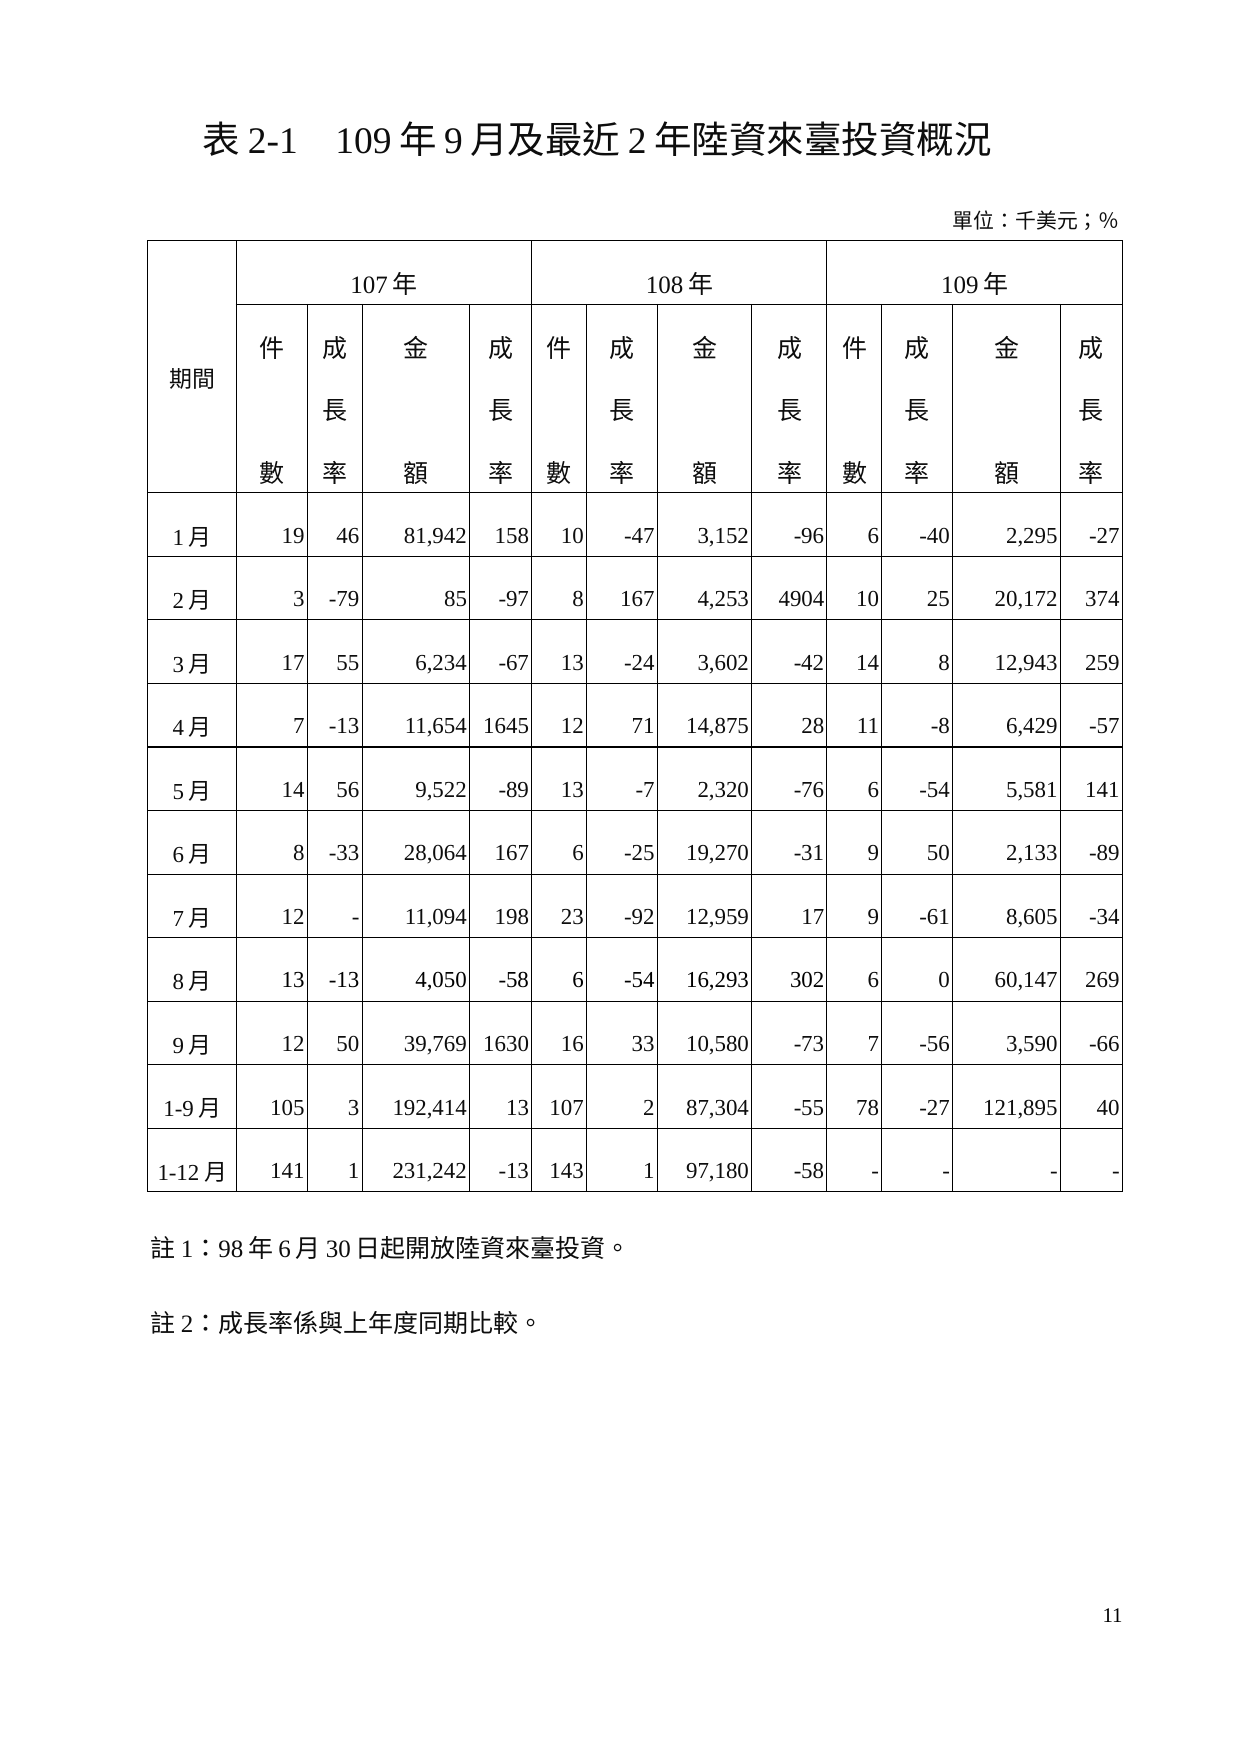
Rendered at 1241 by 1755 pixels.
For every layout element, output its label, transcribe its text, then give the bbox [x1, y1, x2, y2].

table_cell 1月 [148, 493, 236, 556]
table_cell 1 [308, 1129, 362, 1191]
table_cell 85 [363, 557, 469, 619]
table_cell 14,875 [658, 684, 751, 746]
table_cell 17 [752, 875, 826, 937]
table_cell 12 [237, 875, 307, 937]
table_cell -13 [308, 684, 362, 746]
table_cell 7 [827, 1002, 881, 1064]
table_cell 23 [532, 875, 586, 937]
table_cell -8 [882, 684, 952, 746]
table_cell 9,522 [363, 748, 469, 810]
table_cell 16 [532, 1002, 586, 1064]
table_cell 16,293 [658, 938, 751, 1001]
table_cell 9月 [148, 1002, 236, 1064]
table_cell 8月 [148, 938, 236, 1001]
table_cell 成 長 率 [882, 305, 952, 492]
table_cell 0 [882, 938, 952, 1001]
table_cell 231,242 [363, 1129, 469, 1191]
table_cell 8 [882, 620, 952, 683]
table_cell 6 [532, 811, 586, 873]
table_cell 28 [752, 684, 826, 746]
table_cell 4904 [752, 557, 826, 619]
table_cell 198 [470, 875, 531, 937]
table_cell 12 [532, 684, 586, 746]
table_cell 20,172 [953, 557, 1060, 619]
table_cell 10,580 [658, 1002, 751, 1064]
table_cell 件 數 [827, 305, 881, 492]
table_cell -40 [882, 493, 952, 556]
table_cell -61 [882, 875, 952, 937]
table_cell 158 [470, 493, 531, 556]
table_cell 141 [1061, 748, 1122, 810]
table_header [510, 178, 801, 240]
table_cell 期間 [148, 241, 236, 492]
table_cell 3 [237, 557, 307, 619]
table_cell 2,295 [953, 493, 1060, 556]
table_cell -56 [882, 1002, 952, 1064]
table_cell 302 [752, 938, 826, 1001]
table_cell -25 [587, 811, 657, 873]
table_cell 81,942 [363, 493, 469, 556]
table_cell -54 [587, 938, 657, 1001]
table_cell -92 [587, 875, 657, 937]
table_cell 5月 [148, 748, 236, 810]
table_cell 3月 [148, 620, 236, 683]
table_cell - [882, 1129, 952, 1191]
table_cell 33 [587, 1002, 657, 1064]
table_cell 1 [587, 1129, 657, 1191]
table_cell 13 [532, 748, 586, 810]
table_cell 成 長 率 [752, 305, 826, 492]
table_cell 11 [827, 684, 881, 746]
table_cell -13 [308, 938, 362, 1001]
table_cell 3,602 [658, 620, 751, 683]
table_cell 8 [532, 557, 586, 619]
table_cell 9 [827, 811, 881, 873]
table_cell 13 [532, 620, 586, 683]
table_cell 金 額 [363, 305, 469, 492]
table_cell 13 [237, 938, 307, 1001]
table_cell 28,064 [363, 811, 469, 873]
table_cell 成 長 率 [470, 305, 531, 492]
table_cell 2,320 [658, 748, 751, 810]
table_cell - [827, 1129, 881, 1191]
table_cell 4,253 [658, 557, 751, 619]
table_cell 8,605 [953, 875, 1060, 937]
table_cell 7月 [148, 875, 236, 937]
table_cell 19 [237, 493, 307, 556]
table_cell -79 [308, 557, 362, 619]
table_cell 141 [237, 1129, 307, 1191]
table_cell 109年 [827, 241, 1122, 304]
table_cell 56 [308, 748, 362, 810]
table_cell 107年 [237, 241, 531, 304]
table_cell -89 [470, 748, 531, 810]
table_cell 6月 [148, 811, 236, 873]
table_cell -7 [587, 748, 657, 810]
text 表2-1 109年9月及最近2年陸資來臺投資概況 [152, 96, 1122, 158]
table_cell 167 [470, 811, 531, 873]
table_cell 10 [532, 493, 586, 556]
table_cell 71 [587, 684, 657, 746]
table_cell - [308, 875, 362, 937]
table_header 單位：千美元；％ [801, 178, 1122, 240]
table_cell -57 [1061, 684, 1122, 746]
table_cell 6 [532, 938, 586, 1001]
table_cell -55 [752, 1065, 826, 1128]
table_cell 成 長 率 [587, 305, 657, 492]
table_cell - [1061, 1129, 1122, 1191]
table_cell 2 [587, 1065, 657, 1128]
table_cell 46 [308, 493, 362, 556]
table_cell -89 [1061, 811, 1122, 873]
table_cell 259 [1061, 620, 1122, 683]
table_cell 97,180 [658, 1129, 751, 1191]
table_cell -27 [882, 1065, 952, 1128]
table_cell 2,133 [953, 811, 1060, 873]
table_cell -58 [470, 938, 531, 1001]
table_cell -76 [752, 748, 826, 810]
table_cell 8 [237, 811, 307, 873]
table_cell 11,094 [363, 875, 469, 937]
table_cell 3,152 [658, 493, 751, 556]
table_cell 12,959 [658, 875, 751, 937]
table_cell -13 [470, 1129, 531, 1191]
table_cell 註1：98年6月30日起開放陸資來臺投資。 註2：成長率係與上年度同期比較。 [148, 1192, 1122, 1342]
table_cell 6 [827, 748, 881, 810]
table_cell 11,654 [363, 684, 469, 746]
table_cell 78 [827, 1065, 881, 1128]
table_cell 件 數 [237, 305, 307, 492]
table_cell -24 [587, 620, 657, 683]
table_cell -66 [1061, 1002, 1122, 1064]
table_cell 40 [1061, 1065, 1122, 1128]
table_cell 1-9月 [148, 1065, 236, 1128]
table_cell 87,304 [658, 1065, 751, 1128]
table_cell 成 長 率 [308, 305, 362, 492]
table_cell 108年 [532, 241, 826, 304]
table_cell 50 [308, 1002, 362, 1064]
table_cell -31 [752, 811, 826, 873]
table_cell 19,270 [658, 811, 751, 873]
table_cell -97 [470, 557, 531, 619]
table_cell 5,581 [953, 748, 1060, 810]
table_cell 14 [237, 748, 307, 810]
table_cell 192,414 [363, 1065, 469, 1128]
table_cell -58 [752, 1129, 826, 1191]
table_cell -96 [752, 493, 826, 556]
table_cell 14 [827, 620, 881, 683]
table_cell -34 [1061, 875, 1122, 937]
table_cell 374 [1061, 557, 1122, 619]
table_cell 17 [237, 620, 307, 683]
table_cell 269 [1061, 938, 1122, 1001]
table_cell 105 [237, 1065, 307, 1128]
table_cell 1630 [470, 1002, 531, 1064]
table_cell 143 [532, 1129, 586, 1191]
table_cell -47 [587, 493, 657, 556]
table_cell -73 [752, 1002, 826, 1064]
table_cell 成 長 率 [1061, 305, 1122, 492]
table_cell 39,769 [363, 1002, 469, 1064]
table_cell -67 [470, 620, 531, 683]
table_cell 7 [237, 684, 307, 746]
table_cell 1-12月 [148, 1129, 236, 1191]
table_cell -33 [308, 811, 362, 873]
table_cell 9 [827, 875, 881, 937]
table_cell 25 [882, 557, 952, 619]
table_cell 6 [827, 493, 881, 556]
table_cell -27 [1061, 493, 1122, 556]
table_cell -54 [882, 748, 952, 810]
table_cell 13 [470, 1065, 531, 1128]
table_cell 3 [308, 1065, 362, 1128]
table_cell 3,590 [953, 1002, 1060, 1064]
table_cell 金 額 [658, 305, 751, 492]
table_cell 50 [882, 811, 952, 873]
table_cell 6,429 [953, 684, 1060, 746]
table_cell 107 [532, 1065, 586, 1128]
table_cell 12,943 [953, 620, 1060, 683]
table_cell 件 數 [532, 305, 586, 492]
table_cell 55 [308, 620, 362, 683]
table_cell -42 [752, 620, 826, 683]
table_cell 10 [827, 557, 881, 619]
table_cell - [953, 1129, 1060, 1191]
table_cell 121,895 [953, 1065, 1060, 1128]
table_header [148, 178, 510, 240]
table_cell 6 [827, 938, 881, 1001]
table_cell 2月 [148, 557, 236, 619]
table_cell 12 [237, 1002, 307, 1064]
table_cell 4,050 [363, 938, 469, 1001]
table_cell 4月 [148, 684, 236, 746]
table_cell 167 [587, 557, 657, 619]
table_cell 金 額 [953, 305, 1060, 492]
table_cell 60,147 [953, 938, 1060, 1001]
table_cell 6,234 [363, 620, 469, 683]
table_cell 1645 [470, 684, 531, 746]
